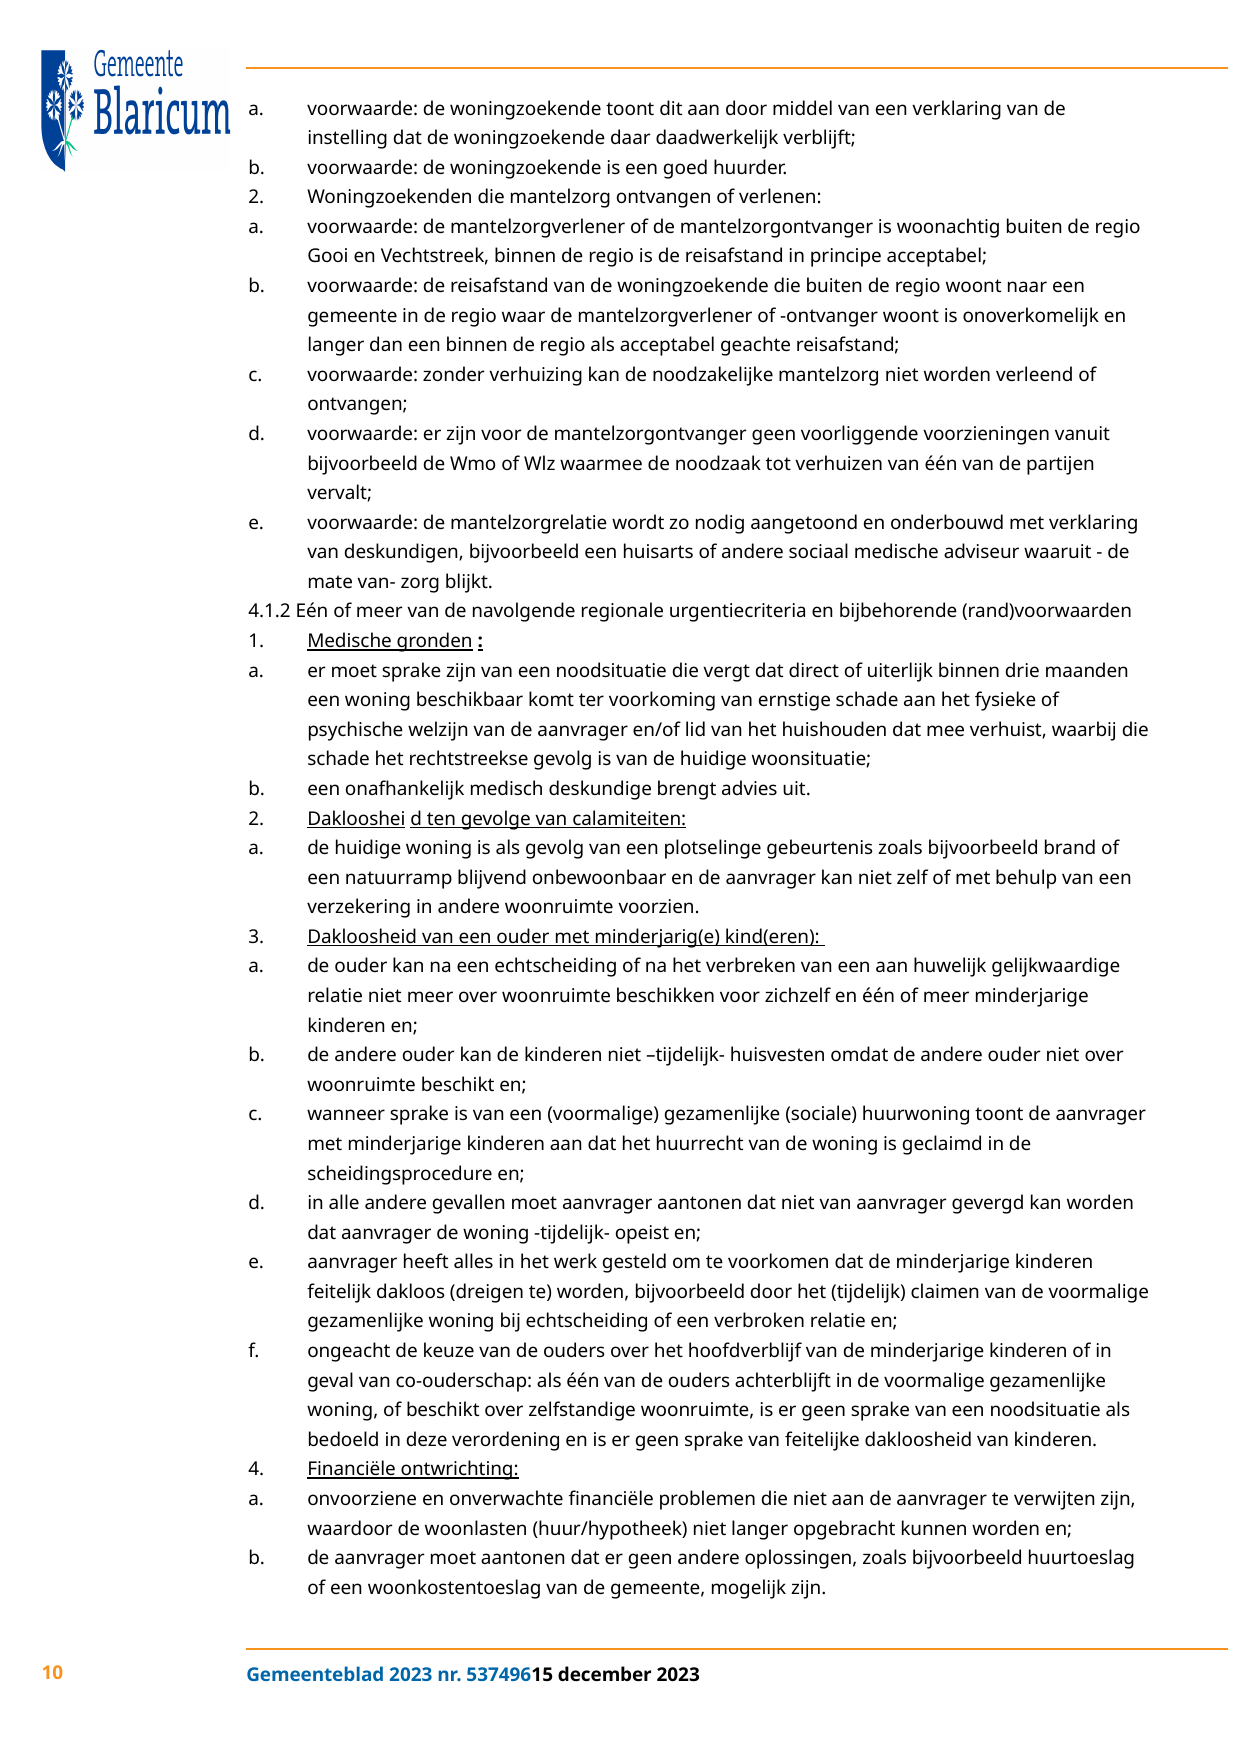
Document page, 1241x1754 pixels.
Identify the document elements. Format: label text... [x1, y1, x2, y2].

text 4.1.2 Eén of meer van de navolgende regionale urgentiecriteria en bijbehorende (rand)voorwaarden [248, 598, 1152, 623]
list Daklooshei d ten gevolge van calamiteiten: [248, 805, 1152, 831]
list voorwaarde: de woningzoekende is een goed huurder. [248, 154, 1152, 180]
list wanneer sprake is van een (voormalige) gezamenlijke (sociale) huurwoning toont de aanvrager met minderjarige kinderen aan dat het huurrecht van de woning is geclaimd in de scheidingsprocedure en; [248, 1101, 1152, 1186]
list Medische gronden : [248, 627, 1152, 653]
list Woningzoekenden die mantelzorg ontvangen of verlenen: [248, 183, 1152, 209]
list voorwaarde: zonder verhuizing kan de noodzakelijke mantelzorg niet worden verleend of ontvangen; [248, 361, 1152, 416]
list een onafhankelijk medisch deskundige brengt advies uit. [248, 775, 1152, 801]
list voorwaarde: de mantelzorgrelatie wordt zo nodig aangetoond en onderbouwd met verklaring van deskundigen, bijvoorbeeld een huisarts of andere sociaal medische adviseur waaruit - de mate van- zorg blijkt. [248, 509, 1152, 594]
list onvoorziene en onverwachte financiële problemen die niet aan de aanvrager te verwijten zijn, waardoor de woonlasten (huur/hypotheek) niet langer opgebracht kunnen worden en; [248, 1485, 1152, 1541]
list voorwaarde: de woningzoekende toont dit aan door middel van een verklaring van de instelling dat de woningzoekende daar daadwerkelijk verblijft; [248, 95, 1152, 150]
list er moet sprake zijn van een noodsituatie die vergt dat direct of uiterlijk binnen drie maanden een woning beschikbaar komt ter voorkoming van ernstige schade aan het fysieke of psychische welzijn van de aanvrager en/of lid van het huishouden dat mee verhuist, waarbij die schade het rechtstreekse gevolg is van de huidige woonsituatie; [248, 657, 1152, 771]
list voorwaarde: er zijn voor de mantelzorgontvanger geen voorliggende voorzieningen vanuit bijvoorbeeld de Wmo of Wlz waarmee de noodzaak tot verhuizen van één van de partijen vervalt; [248, 420, 1152, 505]
list de ouder kan na een echtscheiding of na het verbreken van een aan huwelijk gelijkwaardige relatie niet meer over woonruimte beschikken voor zichzelf en één of meer minderjarige kinderen en; [248, 953, 1152, 1038]
list de andere ouder kan de kinderen niet –tijdelijk- huisvesten omdat de andere ouder niet over woonruimte beschikt en; [248, 1041, 1152, 1097]
picture [41, 47, 231, 172]
list de huidige woning is als gevolg van een plotselinge gebeurtenis zoals bijvoorbeeld brand of een natuurramp blijvend onbewoonbaar en de aanvrager kan niet zelf of met behulp van een verzekering in andere woonruimte voorzien. [248, 834, 1152, 919]
list Dakloosheid van een ouder met minderjarig(e) kind(eren): [248, 923, 1152, 949]
list de aanvrager moet aantonen dat er geen andere oplossingen, zoals bijvoorbeeld huurtoeslag of een woonkostentoeslag van de gemeente, mogelijk zijn. [248, 1544, 1152, 1600]
list aanvrager heeft alles in het werk gesteld om te voorkomen dat de minderjarige kinderen feitelijk dakloos (dreigen te) worden, bijvoorbeeld door het (tijdelijk) claimen van de voormalige gezamenlijke woning bij echtscheiding of een verbroken relatie en; [248, 1248, 1152, 1333]
list ongeacht de keuze van de ouders over het hoofdverblijf van de minderjarige kinderen of in geval van co-ouderschap: als één van de ouders achterblijft in de voormalige gezamenlijke woning, of beschikt over zelfstandige woonruimte, is er geen sprake van een noodsituatie als bedoeld in deze verordening en is er geen sprake van feitelijke dakloosheid van kinderen. [248, 1337, 1152, 1452]
list Financiële ontwrichting: [248, 1456, 1152, 1481]
list voorwaarde: de reisafstand van de woningzoekende die buiten de regio woont naar een gemeente in de regio waar de mantelzorgverlener of -ontvanger woont is onoverkomelijk en langer dan een binnen de regio als acceptabel geachte reisafstand; [248, 272, 1152, 357]
list in alle andere gevallen moet aanvrager aantonen dat niet van aanvrager gevergd kan worden dat aanvrager de woning -tijdelijk- opeist en; [248, 1189, 1152, 1245]
list voorwaarde: de mantelzorgverlener of de mantelzorgontvanger is woonachtig buiten de regio Gooi en Vechtstreek, binnen de regio is de reisafstand in principe acceptabel; [248, 213, 1152, 268]
